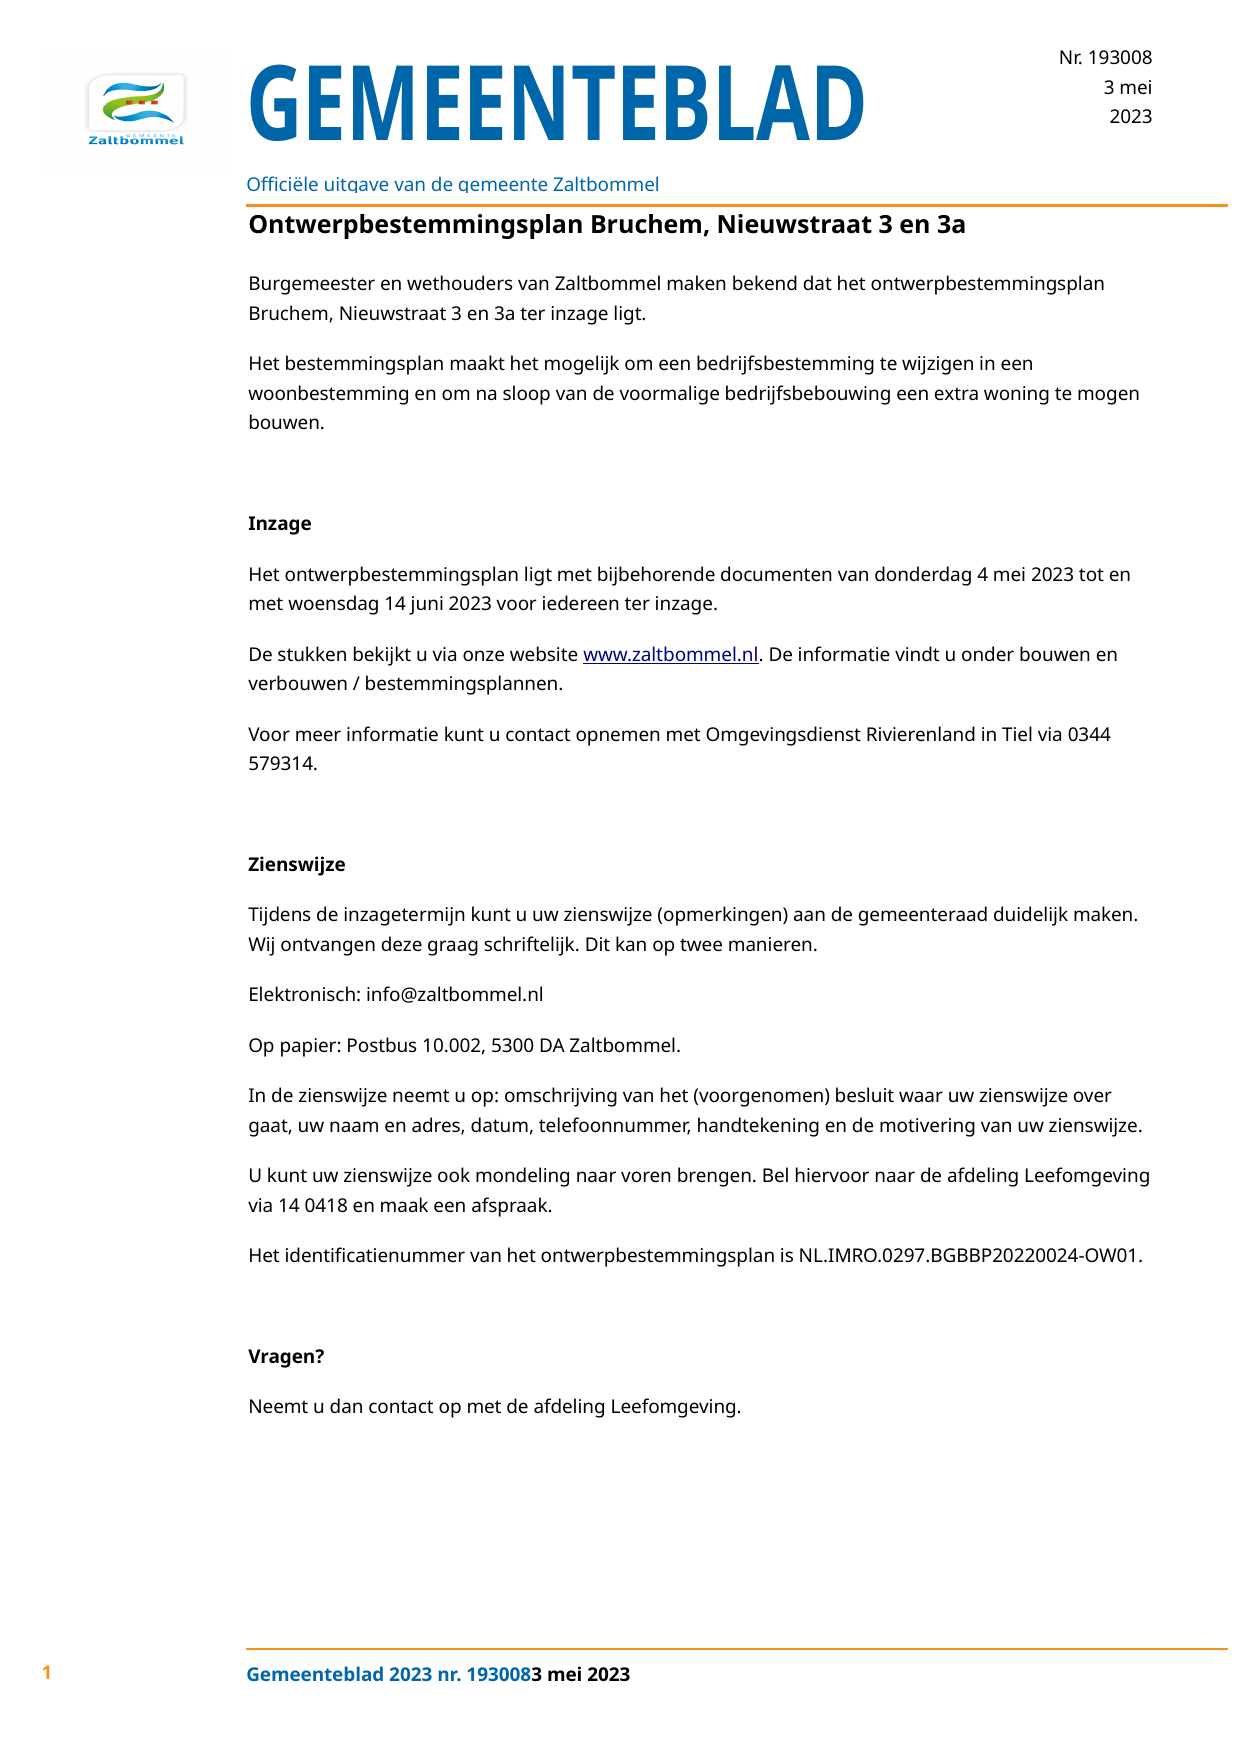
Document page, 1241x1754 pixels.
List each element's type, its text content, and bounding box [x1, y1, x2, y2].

text In de zienswijze neemt u op: omschrijving van het (voorgenomen) besluit waar uw zienswijze over gaat, uw naam en adres, datum, telefoonnummer, handtekening en de motivering van uw zienswijze. [248, 1082, 1152, 1138]
text Het ontwerpbestemmingsplan ligt met bijbehorende documenten van donderdag 4 mei 2023 tot en met woensdag 14 juni 2023 voor iedereen ter inzage. [248, 561, 1152, 616]
text De stukken bekijkt u via onze website www.zaltbommel.nl. De informatie vindt u onder bouwen en verbouwen / bestemmingsplannen. [248, 641, 1152, 696]
text Op papier: Postbus 10.002, 5300 DA Zaltbommel. [248, 1032, 1152, 1058]
text Zienswijze [248, 851, 1152, 877]
picture [41, 47, 231, 172]
text Ontwerpbestemmingsplan Bruchem, Nieuwstraat 3 en 3a [248, 207, 1152, 241]
text Vragen? [248, 1343, 1152, 1369]
text Burgemeester en wethouders van Zaltbommel maken bekend dat het ontwerpbestemmingsplan Bruchem, Nieuwstraat 3 en 3a ter inzage ligt. [248, 270, 1152, 326]
text Elektronisch: info@zaltbommel.nl [248, 982, 1152, 1007]
text Neemt u dan contact op met de afdeling Leefomgeving. [248, 1394, 1152, 1419]
text Inzage [248, 510, 1152, 536]
text Het bestemmingsplan maakt het mogelijk om een bedrijfsbestemming te wijzigen in een woonbestemming en om na sloop van de voormalige bedrijfsbebouwing een extra woning te mogen bouwen. [248, 350, 1152, 435]
text Voor meer informatie kunt u contact opnemen met Omgevingsdienst Rivierenland in Tiel via 0344 579314. [248, 721, 1152, 776]
text Het identificatienummer van het ontwerpbestemmingsplan is NL.IMRO.0297.BGBBP20220024-OW01. [248, 1242, 1152, 1268]
text Tijdens de inzagetermijn kunt u uw zienswijze (opmerkingen) aan de gemeenteraad duidelijk maken. Wij ontvangen deze graag schriftelijk. Dit kan op twee manieren. [248, 902, 1152, 957]
text U kunt uw zienswijze ook mondeling naar voren brengen. Bel hiervoor naar de afdeling Leefomgeving via 14 0418 en maak een afspraak. [248, 1162, 1152, 1218]
